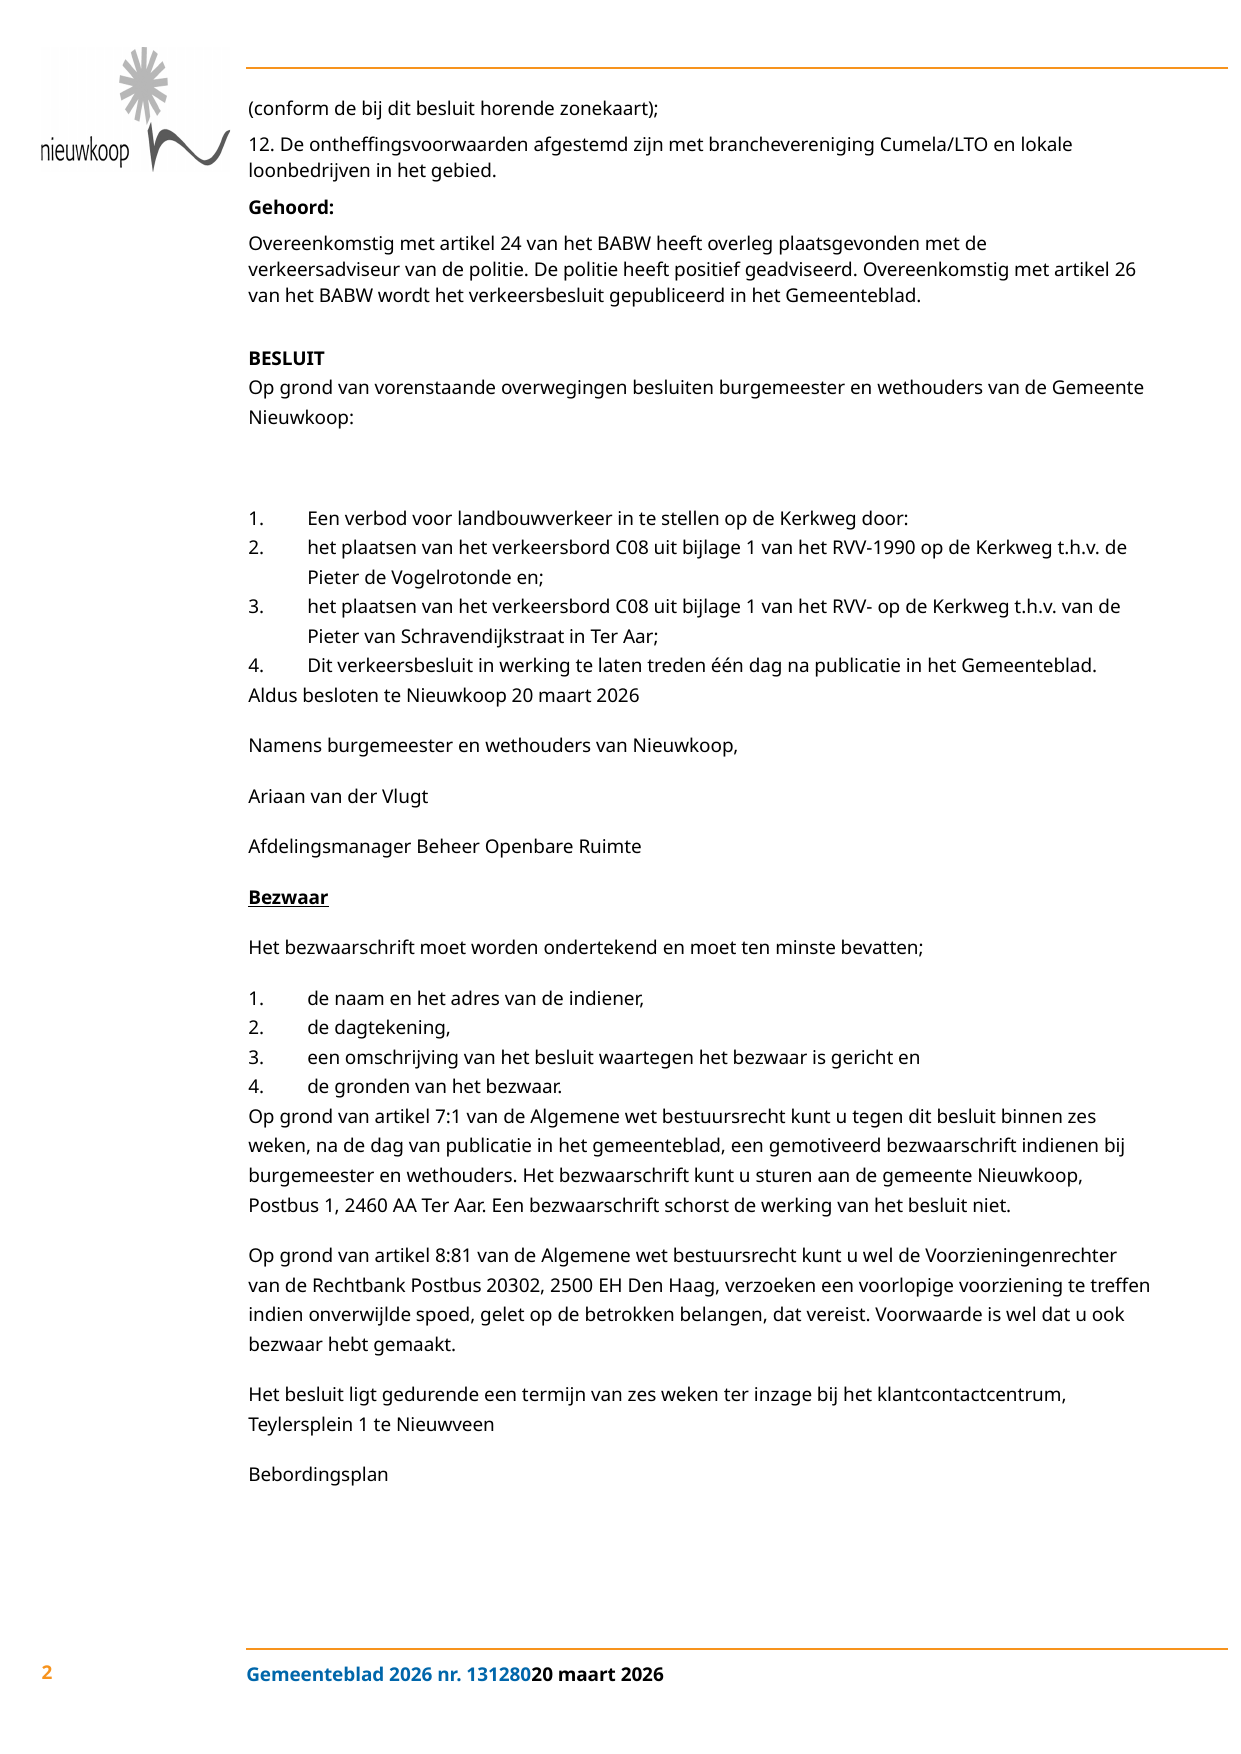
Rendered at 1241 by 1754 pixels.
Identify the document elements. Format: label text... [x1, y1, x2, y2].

text Gehoord: [248, 194, 1152, 219]
text Het bezwaarschrift moet worden ondertekend en moet ten minste bevatten; [248, 934, 1152, 960]
text BESLUIT [248, 345, 1152, 370]
list het plaatsen van het verkeersbord C08 uit bijlage 1 van het RVV- op de Kerkweg t.h.v. van de Pieter van Schravendijkstraat in Ter Aar; [248, 593, 1152, 649]
text 12. De ontheffingsvoorwaarden afgestemd zijn met branchevereniging Cumela/LTO en lokale loonbedrijven in het gebied. [248, 131, 1152, 183]
text Namens burgemeester en wethouders van Nieuwkoop, [248, 733, 1152, 758]
list Een verbod voor landbouwverkeer in te stellen op de Kerkweg door: [248, 505, 1152, 530]
text Afdelingsmanager Beheer Openbare Ruimte [248, 833, 1152, 859]
text Op grond van artikel 8:81 van de Algemene wet bestuursrecht kunt u wel de Voorzieningenrechter van de Rechtbank Postbus 20302, 2500 EH Den Haag, verzoeken een voorlopige voorziening te treffen indien onverwijlde spoed, gelet op de betrokken belangen, dat vereist. Voorwaarde is wel dat u ook bezwaar hebt gemaakt. [248, 1242, 1152, 1357]
text Op grond van vorenstaande overwegingen besluiten burgemeester en wethouders van de Gemeente Nieuwkoop: [248, 374, 1152, 429]
text Aldus besloten te Nieuwkoop 20 maart 2026 [248, 682, 1152, 708]
text Overeenkomstig met artikel 24 van het BABW heeft overleg plaatsgevonden met de verkeersadviseur van de politie. De politie heeft positief geadviseerd. Overeenkomstig met artikel 26 van het BABW wordt het verkeersbesluit gepubliceerd in het Gemeenteblad. [248, 231, 1152, 308]
list een omschrijving van het besluit waartegen het bezwaar is gericht en [248, 1044, 1152, 1069]
text Het besluit ligt gedurende een termijn van zes weken ter inzage bij het klantcontactcentrum, Teylersplein 1 te Nieuwveen [248, 1381, 1152, 1437]
picture [41, 47, 231, 172]
list het plaatsen van het verkeersbord C08 uit bijlage 1 van het RVV-1990 op de Kerkweg t.h.v. de Pieter de Vogelrotonde en; [248, 534, 1152, 589]
text (conform de bij dit besluit horende zonekaart); [248, 95, 1152, 121]
list de naam en het adres van de indiener, [248, 985, 1152, 1010]
list de gronden van het bezwaar. [248, 1073, 1152, 1099]
text Bezwaar [248, 884, 1152, 909]
text Op grond van artikel 7:1 van de Algemene wet bestuursrecht kunt u tegen dit besluit binnen zes weken, na de dag van publicatie in het gemeenteblad, een gemotiveerd bezwaarschrift indienen bij burgemeester en wethouders. Het bezwaarschrift kunt u sturen aan de gemeente Nieuwkoop, Postbus 1, 2460 AA Ter Aar. Een bezwaarschrift schorst de werking van het besluit niet. [248, 1103, 1152, 1217]
text Ariaan van der Vlugt [248, 783, 1152, 809]
text Bebordingsplan [248, 1461, 1152, 1487]
list de dagtekening, [248, 1014, 1152, 1040]
list Dit verkeersbesluit in werking te laten treden één dag na publicatie in het Gemeenteblad. [248, 653, 1152, 678]
